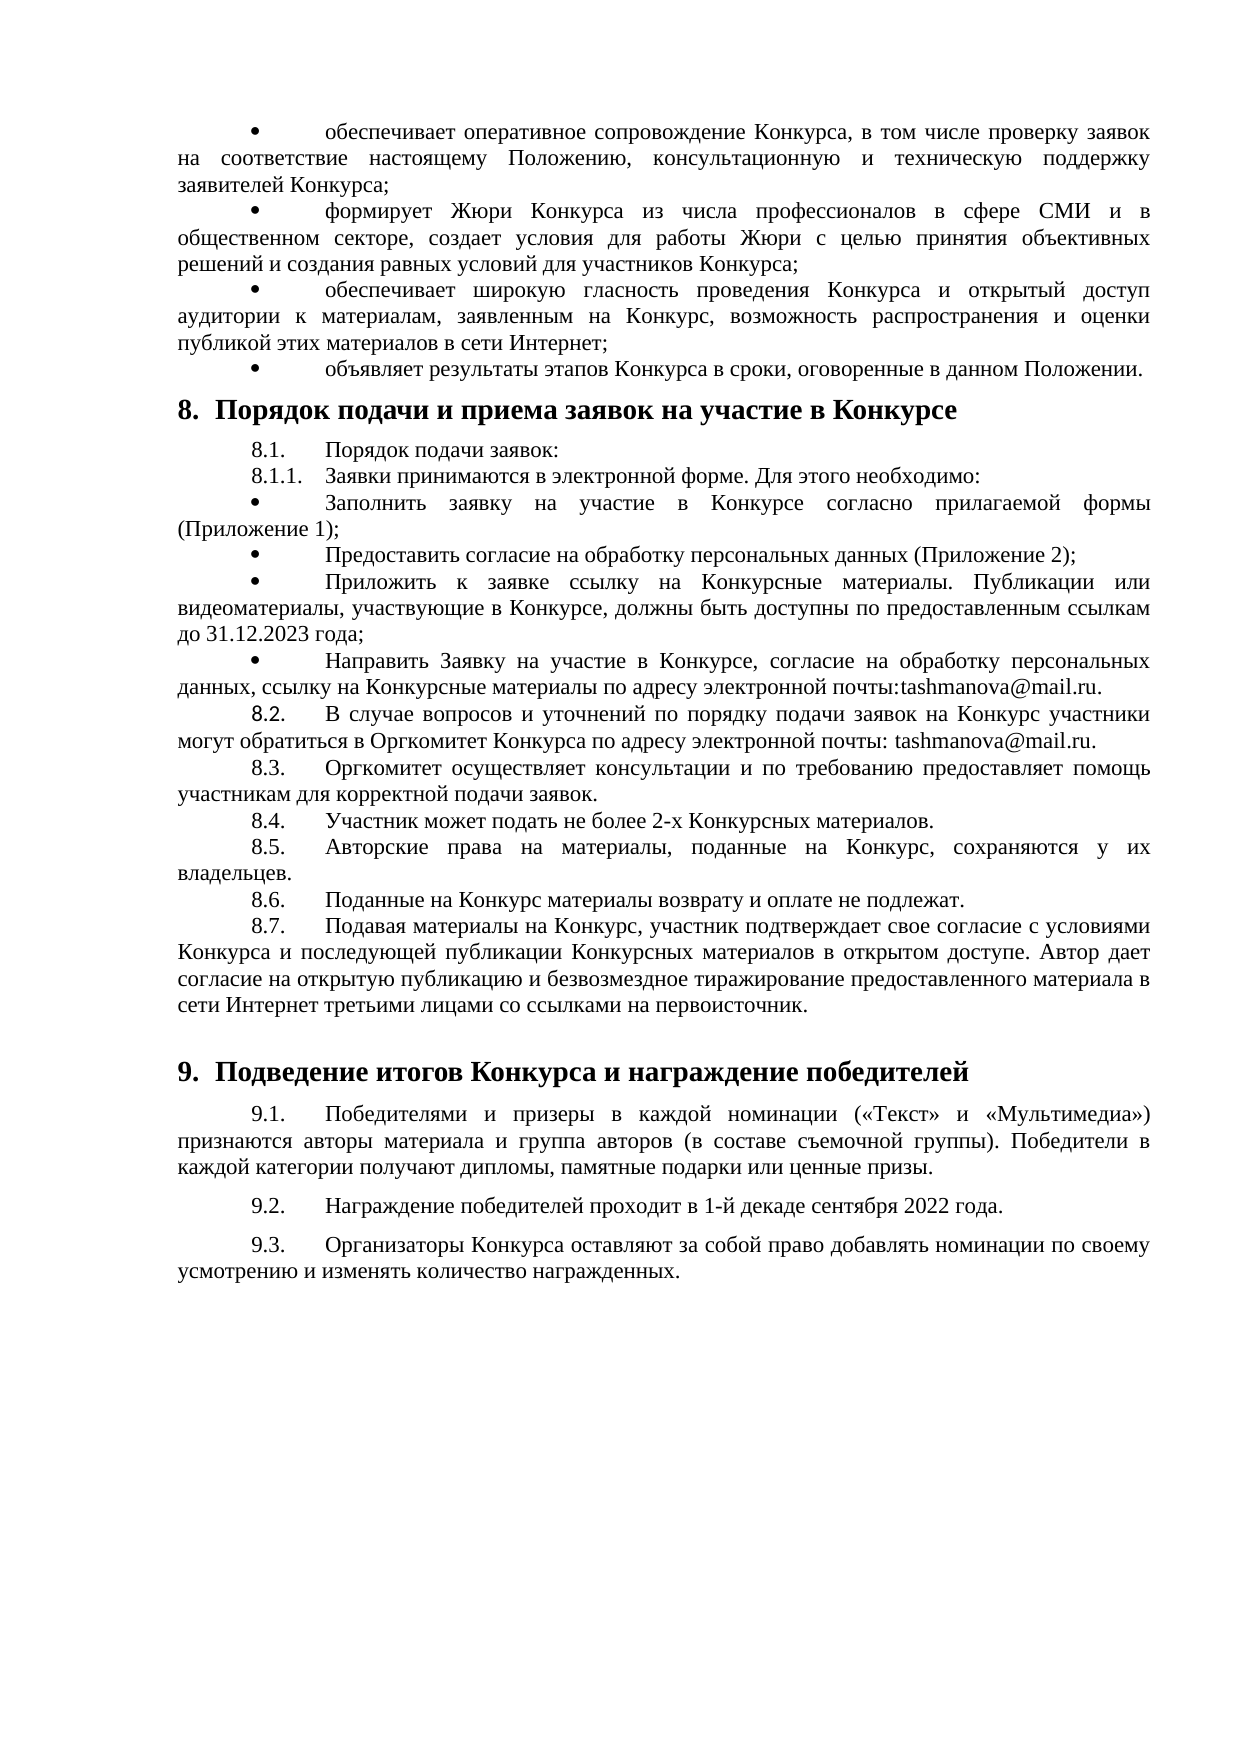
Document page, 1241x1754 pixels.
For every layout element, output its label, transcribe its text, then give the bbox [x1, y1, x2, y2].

list формирует Жюри Конкурса из числа профессионалов в сфере СМИ и в общественном секторе, создает условия для работы Жюри с целью принятия объективных решений и создания равных условий для участников Конкурса; [177, 197, 1152, 276]
list обеспечивает широкую гласность проведения Конкурса и открытый доступ аудитории к материалам, заявленным на Конкурс, возможность распространения и оценки публикой этих материалов в сети Интернет; [177, 276, 1152, 355]
list Авторские права на материалы, поданные на Конкурс, сохраняются у их владельцев. [177, 833, 1152, 886]
list Порядок подачи заявок: [177, 436, 1152, 462]
list Заявки принимаются в электронной форме. Для этого необходимо: [177, 462, 1152, 489]
list Поданные на Конкурс материалы возврату и оплате не подлежат. [177, 886, 1152, 912]
list Подавая материалы на Конкурс, участник подтверждает свое согласие с условиями Конкурса и последующей публикации Конкурсных материалов в открытом доступе. Автор дает согласие на открытую публикацию и безвозмездное тиражирование предоставленного материала в сети Интернет третьими лицами со ссылками на первоисточник. [177, 912, 1152, 1017]
list Предоставить согласие на обработку персональных данных (Приложение 2); [177, 541, 1152, 568]
list Приложить к заявке ссылку на Конкурсные материалы. Публикации или видеоматериалы, участвующие в Конкурсе, должны быть доступны по предоставленным ссылкам до 31.12.2023 года; [177, 568, 1152, 647]
list Победителями и призеры в каждой номинации («Текст» и «Мультимедиа») признаются авторы материала и группа авторов (в составе съемочной группы). Победители в каждой категории получают дипломы, памятные подарки или ценные призы. [177, 1100, 1152, 1179]
list Направить Заявку на участие в Конкурсе, согласие на обработку персональных данных, ссылку на Конкурсные материалы по адресу электронной почты:tashmanova@mail.ru. [177, 647, 1152, 699]
list Организаторы Конкурса оставляют за собой право добавлять номинации по своему усмотрению и изменять количество награжденных. [177, 1231, 1152, 1283]
list объявляет результаты этапов Конкурса в сроки, оговоренные в данном Положении. [177, 355, 1152, 382]
list Оргкомитет осуществляет консультации и по требованию предоставляет помощь участникам для корректной подачи заявок. [177, 754, 1152, 807]
subtitle Порядок подачи и приема заявок на участие в Конкурсе [177, 392, 1152, 426]
list Заполнить заявку на участие в Конкурсе согласно прилагаемой формы (Приложение 1); [177, 489, 1152, 541]
list обеспечивает оперативное сопровождение Конкурса, в том числе проверку заявок на соответствие настоящему Положению, консультационную и техническую поддержку заявителей Конкурса; [177, 118, 1152, 197]
list Награждение победителей проходит в 1-й декаде сентября 2022 года. [177, 1192, 1152, 1218]
list Участник может подать не более 2-х Конкурсных материалов. [177, 807, 1152, 833]
list В случае вопросов и уточнений по порядку подачи заявок на Конкурс участники могут обратиться в Оргкомитет Конкурса по адресу электронной почты: tashmanova@mail.ru. [177, 699, 1152, 754]
subtitle Подведение итогов Конкурса и награждение победителей [177, 1054, 1152, 1088]
